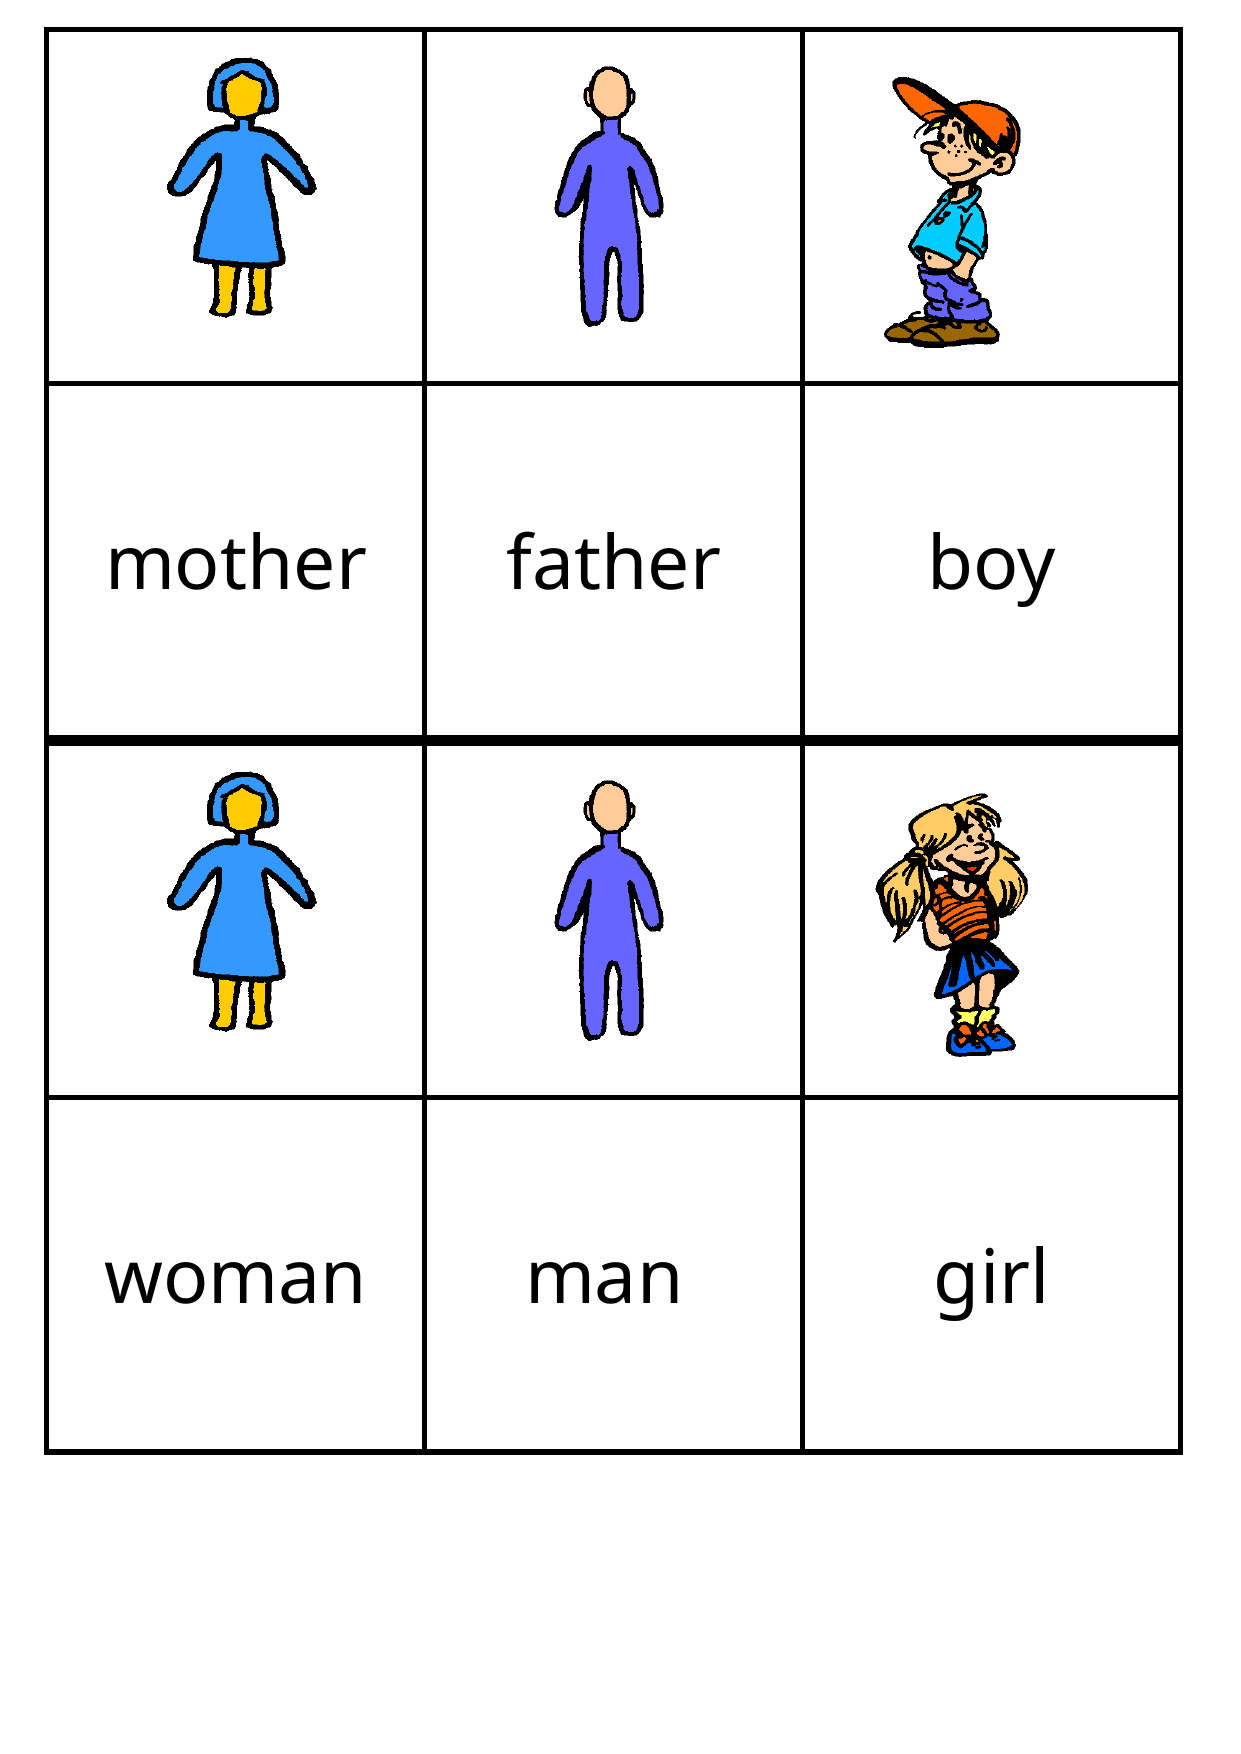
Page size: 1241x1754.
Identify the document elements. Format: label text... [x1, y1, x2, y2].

table_cell mother [49, 386, 422, 735]
table_cell girl [805, 1100, 1178, 1449]
picture [122, 751, 350, 1054]
table_cell [427, 38, 800, 381]
picture [122, 37, 350, 340]
table_cell [49, 32, 422, 37]
picture [870, 785, 1040, 1067]
picture [871, 62, 1034, 358]
table_cell [49, 38, 422, 381]
table_header [427, 746, 800, 1095]
table_header [805, 746, 1178, 1095]
table_cell woman [49, 1100, 422, 1449]
table_cell [427, 32, 800, 37]
table_header [49, 746, 422, 1095]
table_cell boy [805, 386, 1178, 735]
picture [523, 37, 704, 345]
table_cell [805, 63, 1178, 381]
table_cell father [427, 386, 800, 735]
table_cell [805, 32, 1178, 62]
picture [523, 751, 704, 1059]
table_cell man [427, 1100, 800, 1449]
